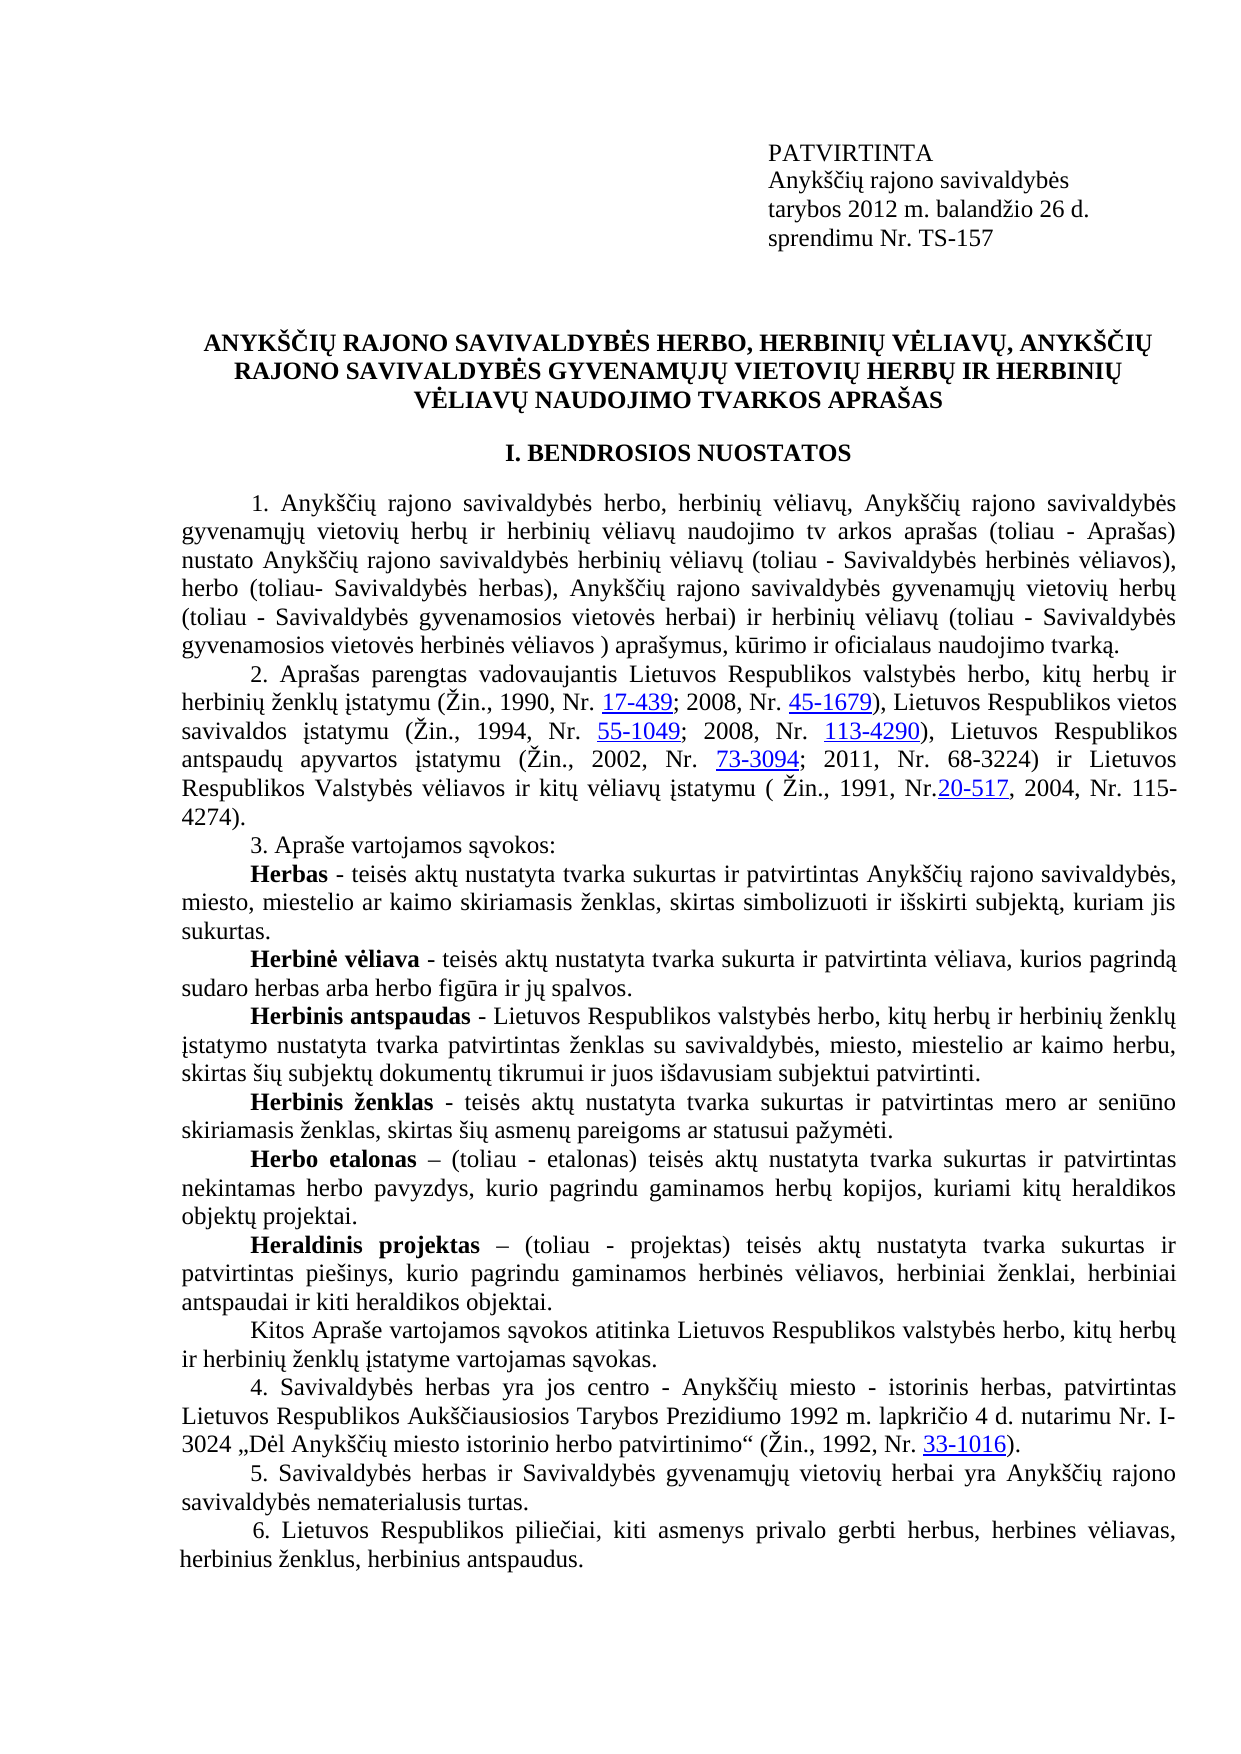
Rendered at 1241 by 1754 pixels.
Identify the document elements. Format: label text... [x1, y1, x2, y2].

text 2. Aprašas parengtas vadovaujantis Lietuvos Respublikos valstybės herbo, kitų herbų ir herbinių ženklų įstatymu (Žin., 1990, Nr. 17-439; 2008, Nr. 45-1679), Lietuvos Respublikos vietos savivaldos įstatymu (Žin., 1994, Nr. 55-1049; 2008, Nr. 113-4290), Lietuvos Respublikos antspaudų apyvartos įstatymu (Žin., 2002, Nr. 73-3094; 2011, Nr. 68-3224) ir Lietuvos Respublikos Valstybės vėliavos ir kitų vėliavų įstatymu ( Žin., 1991, Nr.20-517, 2004, Nr. 115- 4274). [181, 659, 1177, 831]
text 3. Apraše vartojamos sąvokos: [181, 831, 1181, 859]
text Herbinis ženklas - teisės aktų nustatyta tvarka sukurtas ir patvirtintas mero ar seniūno skiriamasis ženklas, skirtas šių asmenų pareigoms ar statusui pažymėti. [181, 1088, 1177, 1145]
text Herbinė vėliava - teisės aktų nustatyta tvarka sukurta ir patvirtinta vėliava, kurios pagrindą sudaro herbas arba herbo figūra ir jų spalvos. [181, 945, 1177, 1002]
text 4. Savivaldybės herbas yra jos centro - Anykščių miesto - istorinis herbas, patvirtintas Lietuvos Respublikos Aukščiausiosios Tarybos Prezidiumo 1992 m. lapkričio 4 d. nutarimu Nr. I- 3024 „Dėl Anykščių miesto istorinio herbo patvirtinimo“ (Žin., 1992, Nr. 33-1016). [181, 1373, 1177, 1459]
text Herbas - teisės aktų nustatyta tvarka sukurtas ir patvirtintas Anykščių rajono savivaldybės, miesto, miestelio ar kaimo skiriamasis ženklas, skirtas simbolizuoti ir išskirti subjektą, kuriam jis sukurtas. [181, 859, 1177, 945]
text 5. Savivaldybės herbas ir Savivaldybės gyvenamųjų vietovių herbai yra Anykščių rajono savivaldybės nematerialusis turtas. [181, 1459, 1177, 1516]
text Herbo etalonas – (toliau - etalonas) teisės aktų nustatyta tvarka sukurtas ir patvirtintas nekintamas herbo pavyzdys, kurio pagrindu gaminamos herbų kopijos, kuriami kitų heraldikos objektų projektai. [181, 1145, 1177, 1230]
text 6. Lietuvos Respublikos piliečiai, kiti asmenys privalo gerbti herbus, herbines vėliavas, herbinius ženklus, herbinius antspaudus. [179, 1516, 1177, 1573]
text I. BENDROSIOS NUOSTATOS [177, 443, 1179, 467]
text ANYKŠČIŲ RAJONO SAVIVALDYBĖS HERBO, HERBINIŲ VĖLIAVŲ, ANYKŠČIŲ [177, 328, 1179, 357]
text Anykščių rajono savivaldybės tarybos 2012 m. balandžio 26 d. sprendimu Nr. TS-157 [768, 166, 1106, 252]
text Kitos Apraše vartojamos sąvokos atitinka Lietuvos Respublikos valstybės herbo, kitų herbų ir herbinių ženklų įstatyme vartojamas sąvokas. [181, 1316, 1177, 1373]
text 1. Anykščių rajono savivaldybės herbo, herbinių vėliavų, Anykščių rajono savivaldybės gyvenamųjų vietovių herbų ir herbinių vėliavų naudojimo tv arkos aprašas (toliau - Aprašas) nustato Anykščių rajono savivaldybės herbinių vėliavų (toliau - Savivaldybės herbinės vėliavos), herbo (toliau- Savivaldybės herbas), Anykščių rajono savivaldybės gyvenamųjų vietovių herbų (toliau - Savivaldybės gyvenamosios vietovės herbai) ir herbinių vėliavų (toliau - Savivaldybės gyvenamosios vietovės herbinės vėliavos ) aprašymus, kūrimo ir oficialaus naudojimo tvarką. [181, 488, 1177, 659]
text PATVIRTINTA [768, 142, 1181, 166]
text Herbinis antspaudas - Lietuvos Respublikos valstybės herbo, kitų herbų ir herbinių ženklų įstatymo nustatyta tvarka patvirtintas ženklas su savivaldybės, miesto, miestelio ar kaimo herbu, skirtas šių subjektų dokumentų tikrumui ir juos išdavusiam subjektui patvirtinti. [181, 1002, 1177, 1088]
text RAJONO SAVIVALDYBĖS GYVENAMŲJŲ VIETOVIŲ HERBŲ IR HERBINIŲ VĖLIAVŲ NAUDOJIMO TVARKOS APRAŠAS [177, 357, 1179, 414]
text Heraldinis projektas – (toliau - projektas) teisės aktų nustatyta tvarka sukurtas ir patvirtintas piešinys, kurio pagrindu gaminamos herbinės vėliavos, herbiniai ženklai, herbiniai antspaudai ir kiti heraldikos objektai. [181, 1230, 1177, 1316]
